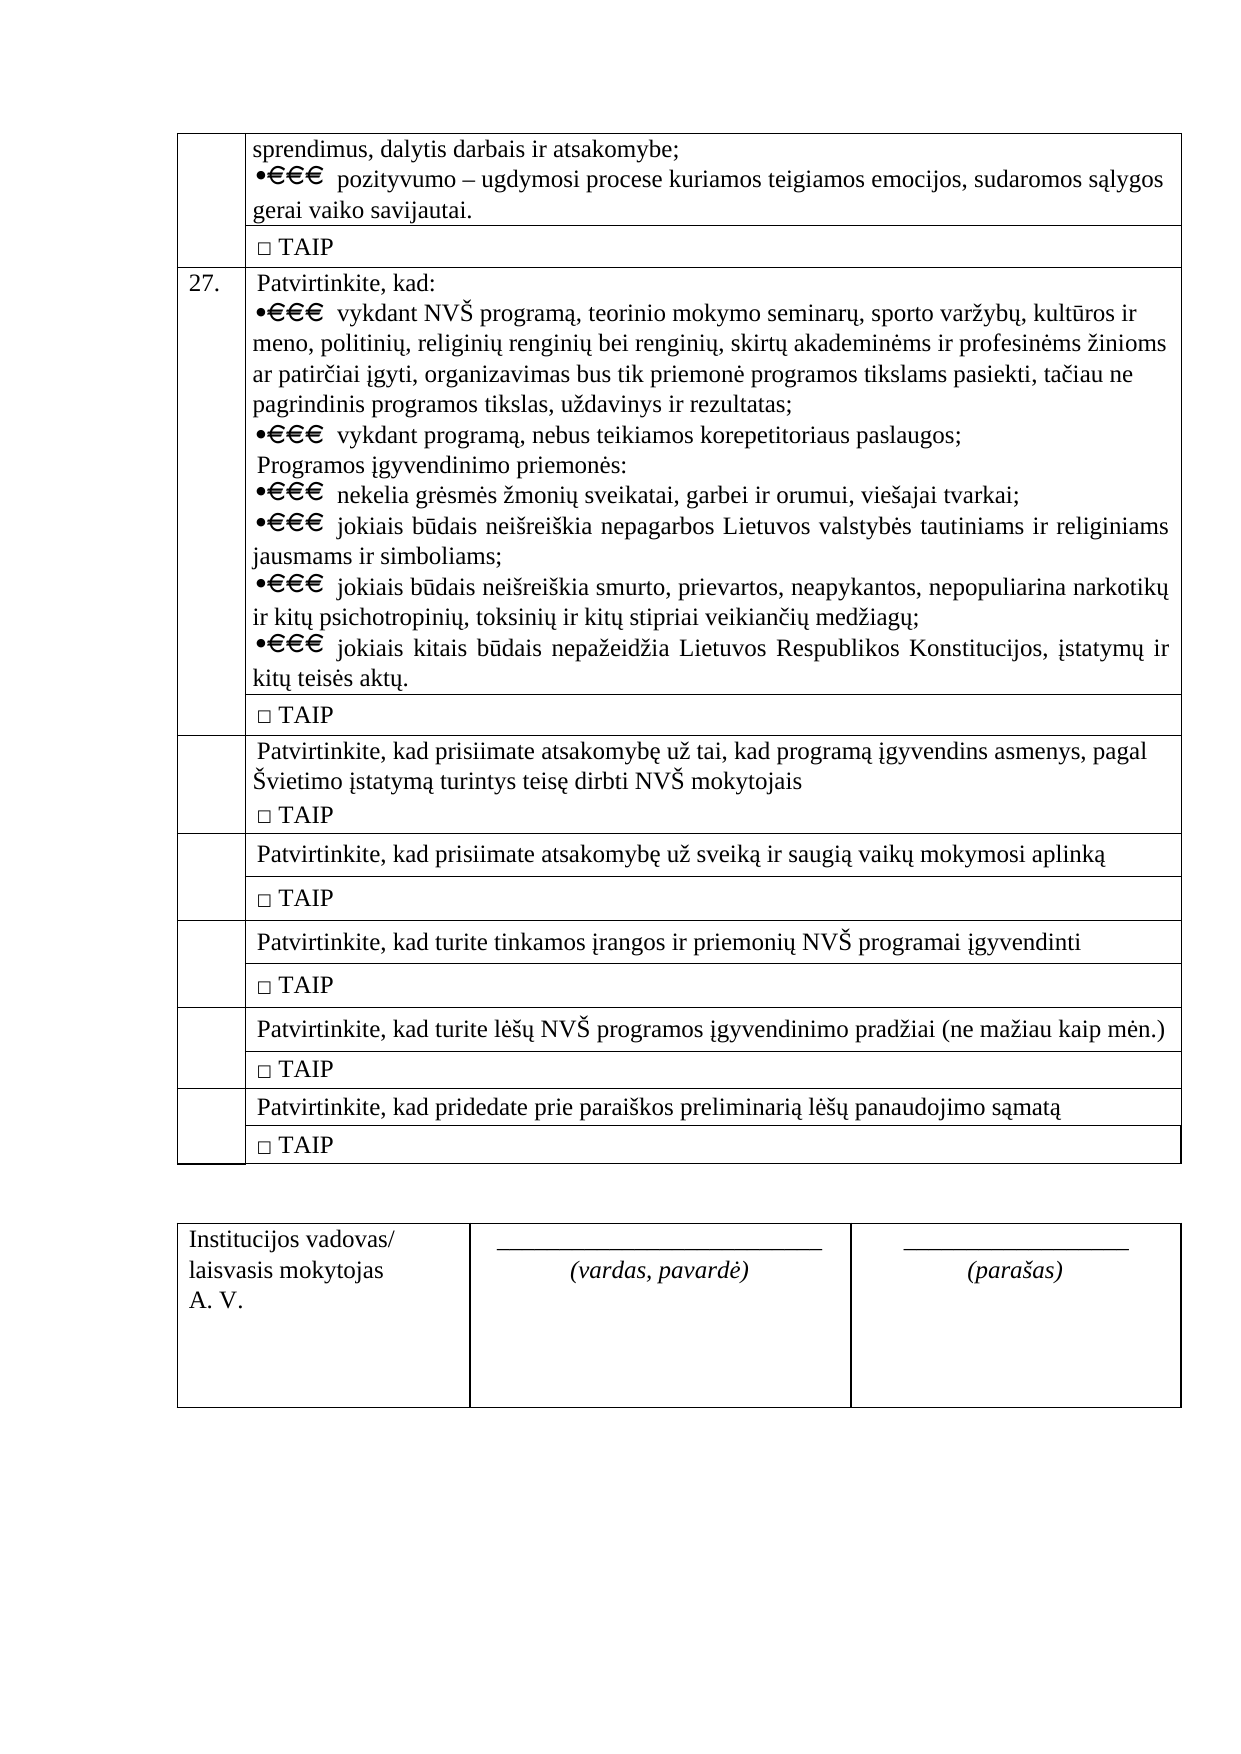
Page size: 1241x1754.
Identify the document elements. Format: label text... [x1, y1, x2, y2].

table_cell [178, 1089, 245, 1163]
table_header __________________________ (vardas, pavardė) [471, 1224, 850, 1407]
table_header __________________ (parašas) [852, 1224, 1180, 1407]
table_cell ☐ TAIP [246, 1126, 1180, 1163]
table_header Institucijos vadovas/ laisvasis mokytojas A. V. [178, 1224, 469, 1407]
table_cell ☐ TAIP [246, 226, 1181, 267]
table_cell Patvirtinkite, kad: vykdant NVŠ programą, teorinio mokymo seminarų, sporto varžybų, kultūros ir meno, politinių, religinių renginių bei renginių, skirtų akademinėms ir profesinėms žinioms ar patirčiai įgyti, organizavimas bus tik priemonė programos tikslams pasiekti, tačiau ne pagrindinis programos tikslas, uždavinys ir rezultatas; vykdant programą, nebus teikiamos korepetitoriaus paslaugos; Programos įgyvendinimo priemonės: nekelia grėsmės žmonių sveikatai, garbei ir orumui, viešajai tvarkai; jokiais būdais neišreiškia nepagarbos Lietuvos valstybės tautiniams ir religiniams jausmams ir simboliams; jokiais būdais neišreiškia smurto, prievartos, neapykantos, nepopuliarina narkotikų ir kitų psichotropinių, toksinių ir kitų stipriai veikiančių medžiagų; jokiais kitais būdais nepažeidžia Lietuvos Respublikos Konstitucijos, įstatymų ir kitų teisės aktų. [246, 268, 1181, 693]
table_cell [178, 134, 245, 267]
table_cell ☐ TAIP [246, 964, 1181, 1007]
table_cell [178, 834, 245, 920]
table_cell Patvirtinkite, kad pridedate prie paraiškos preliminarią lėšų panaudojimo sąmatą [246, 1089, 1181, 1125]
table_cell 27. [178, 268, 245, 735]
table_cell ☐ TAIP [246, 1052, 1181, 1088]
table_cell sprendimus, dalytis darbais ir atsakomybe; pozityvumo – ugdymosi procese kuriamos teigiamos emocijos, sudaromos sąlygos gerai vaiko savijautai. [246, 134, 1181, 225]
table_cell [178, 921, 245, 1007]
table_cell ☐ TAIP [246, 695, 1181, 735]
table_cell Patvirtinkite, kad turite lėšų NVŠ programos įgyvendinimo pradžiai (ne mažiau kaip mėn.) [246, 1008, 1181, 1051]
table_cell Patvirtinkite, kad prisiimate atsakomybę už sveiką ir saugią vaikų mokymosi aplinką [246, 834, 1181, 876]
table_cell [178, 1008, 245, 1088]
table_cell [178, 736, 245, 832]
table_cell Patvirtinkite, kad turite tinkamos įrangos ir priemonių NVŠ programai įgyvendinti [246, 921, 1181, 963]
table_cell ☐ TAIP [246, 877, 1181, 920]
table_cell Patvirtinkite, kad prisiimate atsakomybę už tai, kad programą įgyvendins asmenys, pagal Švietimo įstatymą turintys teisę dirbti NVŠ mokytojais ☐ TAIP [246, 736, 1181, 832]
